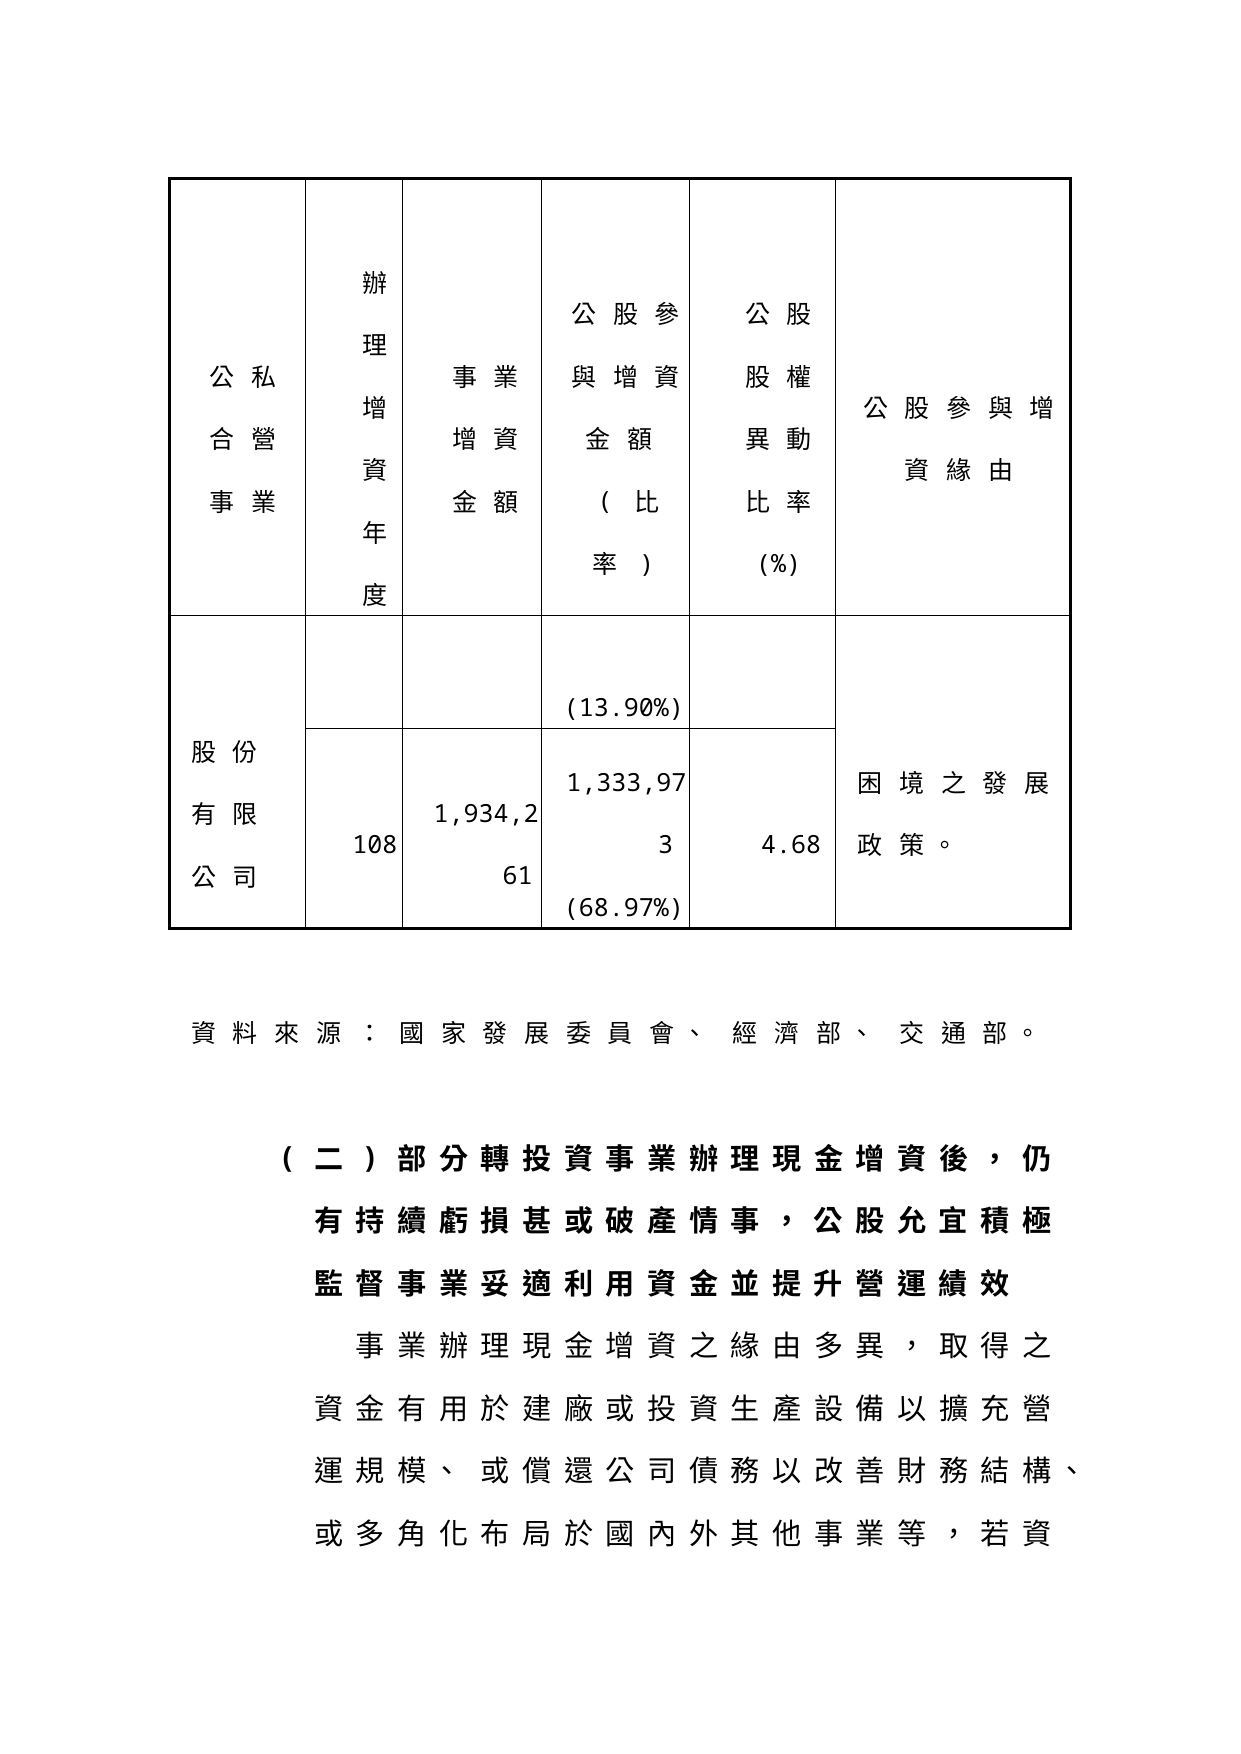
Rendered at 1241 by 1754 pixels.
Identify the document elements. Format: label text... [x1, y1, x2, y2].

table_header 公私合營事業 [171, 180, 305, 615]
table_header 公股股權異動比率(%) [690, 180, 835, 615]
table_header 事業增資金額 [403, 180, 541, 615]
table_header 辦理增資年度 [306, 180, 402, 615]
table_cell 1,333,973 (68.97%) [542, 729, 689, 927]
table_cell [690, 616, 835, 727]
table_cell (13.90%) [542, 616, 689, 727]
table_cell 股份有限公司 [171, 616, 305, 927]
text 資料來源：國家發展委員會、經濟部、交通部。 [175, 990, 1058, 1052]
text 事業辦理現金增資之緣由多異，取得之資金有用於建廠或投資生產設備以擴充營運規模、或償還公司債務以改善財務結構、或多角化布局於國內外其他事業等，若資金運用得當，對於公司未來營運發展則有助益。然衡酌前揭政府持續挹注鉅額資金參與轉投資事業現金增資之認股情形，主要為扶持特定產業發展，透過政府預算(如國發基金、交通部與經濟部等)投入更多資金，期能改善各該事業之沉重財務負擔或營運虧損問題。然部分事業現金增資後，仍有營運虧損問題，例如航運產業之陽明海運公司及造船產業之台灣國際造船公司近3年間均辦理2次現金增資，惟增資後營運仍處於虧損狀態；而國發基金主管投資之寶德電化材料科技公司(太陽能產業)甫於108年間辦理現金增資，因營運虧損問題嚴重甚已於109年2月間聲請破產，政府投資扶持事業效益容有檢討與改善空間。為確保國家資源能妥善使用，允宜落實公股代表善盡監督職責，積極督促事業妥適利用資金並提升營運績效，俾達政府扶持國內產業升級轉型及永續發展之政策目標。 [271, 1302, 1058, 1552]
text (二)部分轉投資事業辦理現金增資後，仍有持續虧損甚或破產情事，公股允宜積極監督事業妥適利用資金並提升營運績效 [242, 1115, 1058, 1302]
table_cell [306, 616, 402, 727]
table_cell 108 [306, 729, 402, 927]
table_cell 困境之發展政策。 [836, 616, 1069, 927]
table_cell 1,934,261 [403, 729, 541, 927]
table_cell 4.68 [690, 729, 835, 927]
table_header 公股參與增資緣由 [836, 180, 1069, 615]
table_header 公股參與增資金額(比率) [542, 180, 689, 615]
table_cell [403, 616, 541, 727]
